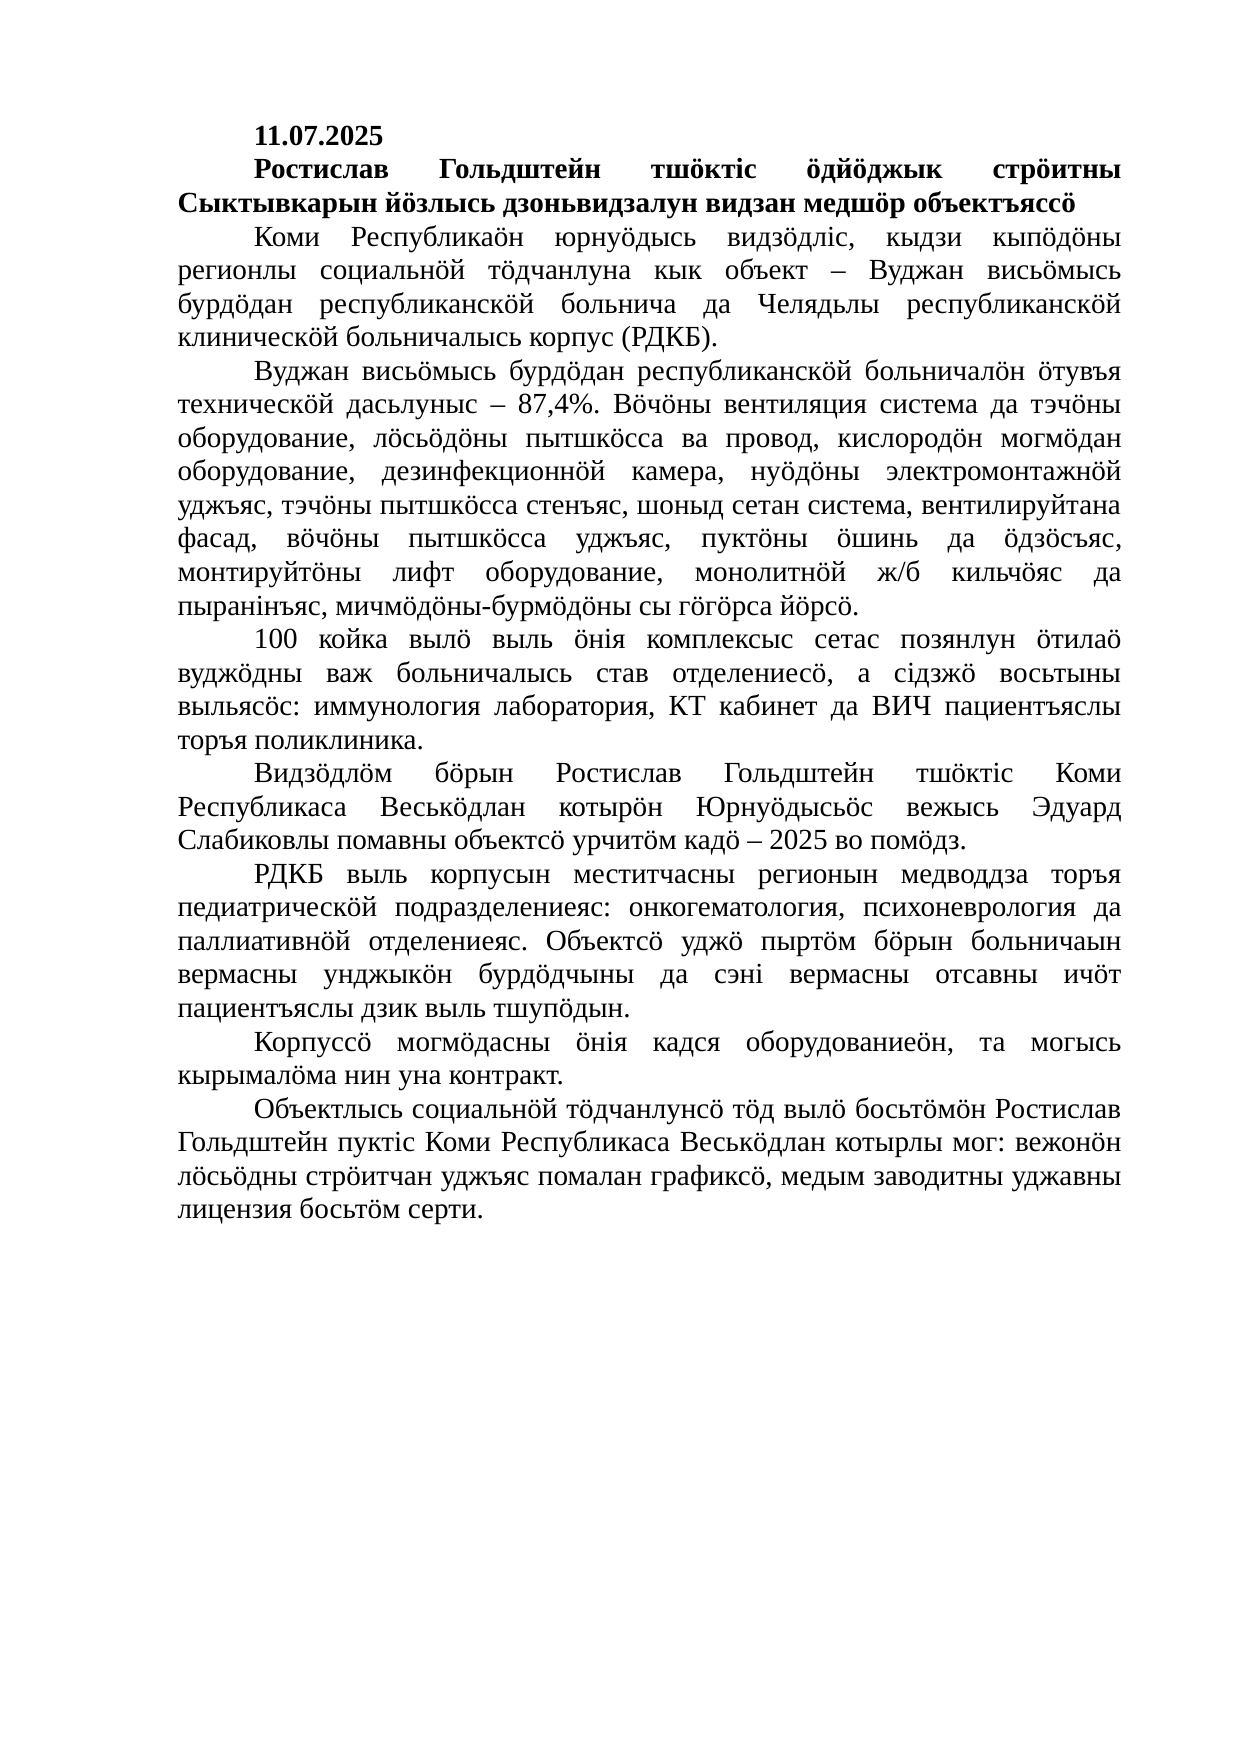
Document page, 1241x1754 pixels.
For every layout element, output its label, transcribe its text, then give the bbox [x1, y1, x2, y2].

subtitle Ростислав Гольдштейн тшӧктіс ӧдйӧджык стрӧитны Сыктывкарын йӧзлысь дзоньвидзалун видзан медшӧр объектъяссӧ [177, 152, 1122, 219]
text РДКБ выль корпусын меститчасны регионын медводдза торъя педиатрическӧй подразделениеяс: онкогематология, психоневрология да паллиативнӧй отделениеяс. Объектсӧ уджӧ пыртӧм бӧрын больничаын вермасны унджыкӧн бурдӧдчыны да сэні вермасны отсавны ичӧт пациентъяслы дзик выль тшупӧдын. [177, 856, 1122, 1024]
text Видзӧдлӧм бӧрын Ростислав Гольдштейн тшӧктіс Коми Республикаса Веськӧдлан котырӧн Юрнуӧдысьӧс вежысь Эдуард Слабиковлы помавны объектсӧ урчитӧм кадӧ – 2025 во помӧдз. [177, 755, 1122, 856]
text 100 койка вылӧ выль ӧнія комплексыс сетас позянлун ӧтилаӧ вуджӧдны важ больничалысь став отделениесӧ, а сідзжӧ восьтыны выльясӧс: иммунология лаборатория, КТ кабинет да ВИЧ пациентъяслы торъя поликлиника. [177, 621, 1122, 755]
text Коми Республикаӧн юрнуӧдысь видзӧдліс, кыдзи кыпӧдӧны регионлы социальнӧй тӧдчанлуна кык объект – Вуджан висьӧмысь бурдӧдан республиканскӧй больнича да Челядьлы республиканскӧй клиническӧй больничалысь корпус (РДКБ). [177, 219, 1122, 353]
text Вуджан висьӧмысь бурдӧдан республиканскӧй больничалӧн ӧтувъя техническӧй дасьлуныс – 87,4%. Вӧчӧны вентиляция система да тэчӧны оборудование, лӧсьӧдӧны пытшкӧсса ва провод, кислородӧн могмӧдан оборудование, дезинфекционнӧй камера, нуӧдӧны электромонтажнӧй уджъяс, тэчӧны пытшкӧсса стенъяс, шоныд сетан система, вентилируйтана фасад, вӧчӧны пытшкӧсса уджъяс, пуктӧны ӧшинь да ӧдзӧсъяс, монтируйтӧны лифт оборудование, монолитнӧй ж/б кильчӧяс да пыранінъяс, мичмӧдӧны-бурмӧдӧны сы гӧгӧрса йӧрсӧ. [177, 353, 1122, 621]
text Корпуссӧ могмӧдасны ӧнія кадся оборудованиеӧн, та могысь кырымалӧма нин уна контракт. [177, 1024, 1122, 1091]
text Объектлысь социальнӧй тӧдчанлунсӧ тӧд вылӧ босьтӧмӧн Ростислав Гольдштейн пуктіс Коми Республикаса Веськӧдлан котырлы мог: вежонӧн лӧсьӧдны стрӧитчан уджъяс помалан графиксӧ, медым заводитны уджавны лицензия босьтӧм серти. [177, 1091, 1122, 1225]
subtitle 11.07.2025 [177, 118, 1122, 152]
